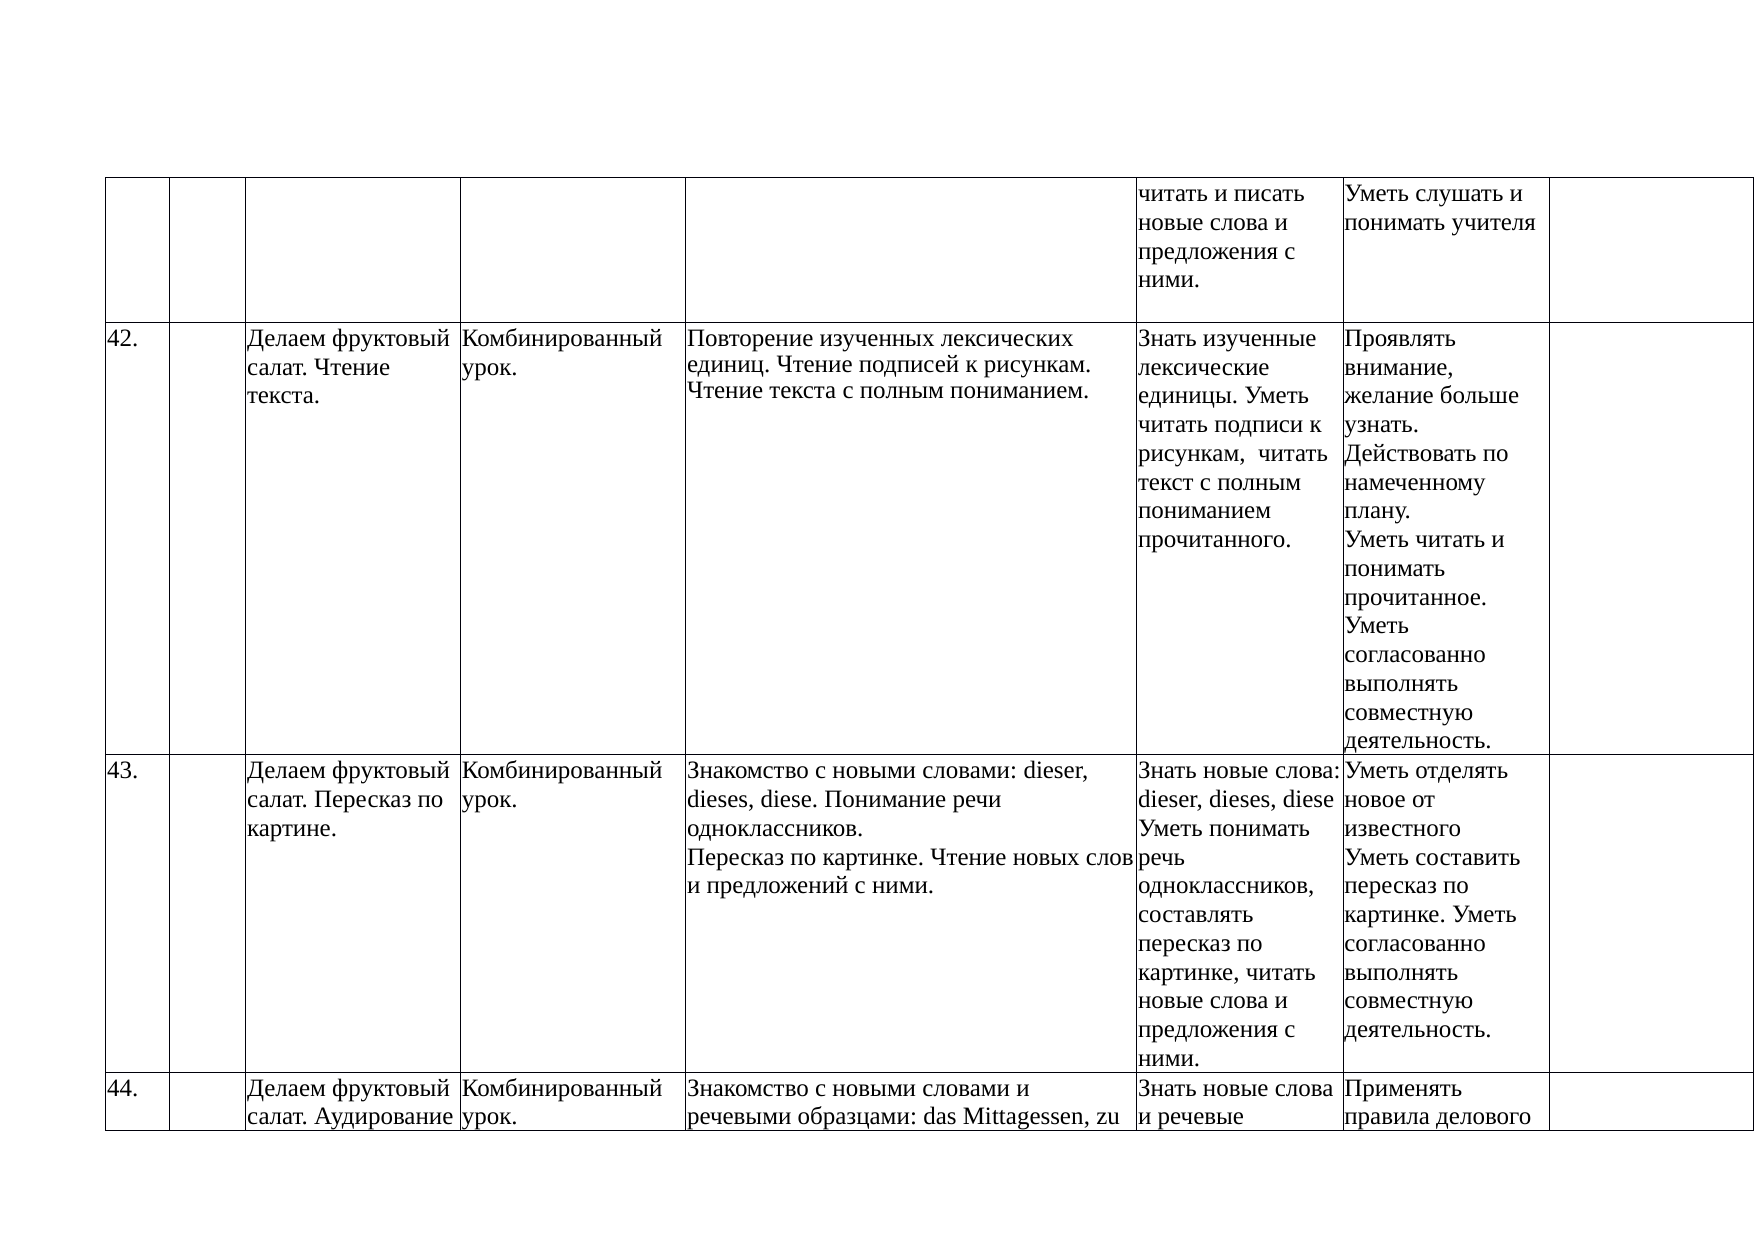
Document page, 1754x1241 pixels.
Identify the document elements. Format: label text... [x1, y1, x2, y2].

table_cell Делаем фруктовый салат. Аудирование [246, 1073, 460, 1130]
table_cell [170, 323, 245, 754]
table_cell [246, 178, 460, 322]
table_cell Знать новые слова: dieser, dieses, diese Уметь понимать речь одноклассников, составлять пересказ по картинке, читать новые слова и предложения с ними. [1137, 755, 1343, 1072]
table_cell [170, 178, 245, 322]
table_cell [170, 1073, 245, 1130]
table_cell [1550, 755, 1753, 1072]
table_cell 42. [106, 323, 169, 754]
table_cell Уметь слушать и понимать учителя [1344, 178, 1549, 322]
table_cell Делаем фруктовый салат. Чтение текста. [246, 323, 460, 754]
table_cell [170, 755, 245, 1072]
table_cell [686, 178, 1136, 322]
table_cell Знать новые слова и речевые [1137, 1073, 1343, 1130]
table_cell Знать изученные лексические единицы. Уметь читать подписи к рисункам, читать текст с полным пониманием прочитанного. [1137, 323, 1343, 754]
table_cell Уметь отделять новое от известного Уметь составить пересказ по картинке. Уметь согласованно выполнять совместную деятельность. [1344, 755, 1549, 1072]
table_cell Знакомство с новыми словами и речевыми образцами: das Mittagessen, zu [686, 1073, 1136, 1130]
table_cell 43. [106, 755, 169, 1072]
table_cell [1550, 178, 1753, 322]
table_cell Применять правила делового [1344, 1073, 1549, 1130]
table_cell [106, 178, 169, 322]
table_cell Комбинированный урок. [461, 1073, 685, 1130]
table_cell [1550, 323, 1753, 754]
table_cell Делаем фруктовый салат. Пересказ по картине. [246, 755, 460, 1072]
table_cell Знакомство с новыми словами: dieser, dieses, diese. Понимание речи одноклассников. Пересказ по картинке. Чтение новых слов и предложений с ними. [686, 755, 1136, 1072]
table_cell Повторение изученных лексических единиц. Чтение подписей к рисункам. Чтение текста с полным пониманием. [686, 323, 1136, 754]
table_cell Комбинированный урок. [461, 755, 685, 1072]
table_cell [1550, 1073, 1753, 1130]
table_cell 44. [106, 1073, 169, 1130]
table_cell Комбинированный урок. [461, 323, 685, 754]
table_cell [461, 178, 685, 322]
table_cell Проявлять внимание, желание больше узнать. Действовать по намеченному плану. Уметь читать и понимать прочитанное. Уметь согласованно выполнять совместную деятельность. [1344, 323, 1549, 754]
table_cell читать и писать новые слова и предложения с ними. [1137, 178, 1343, 322]
